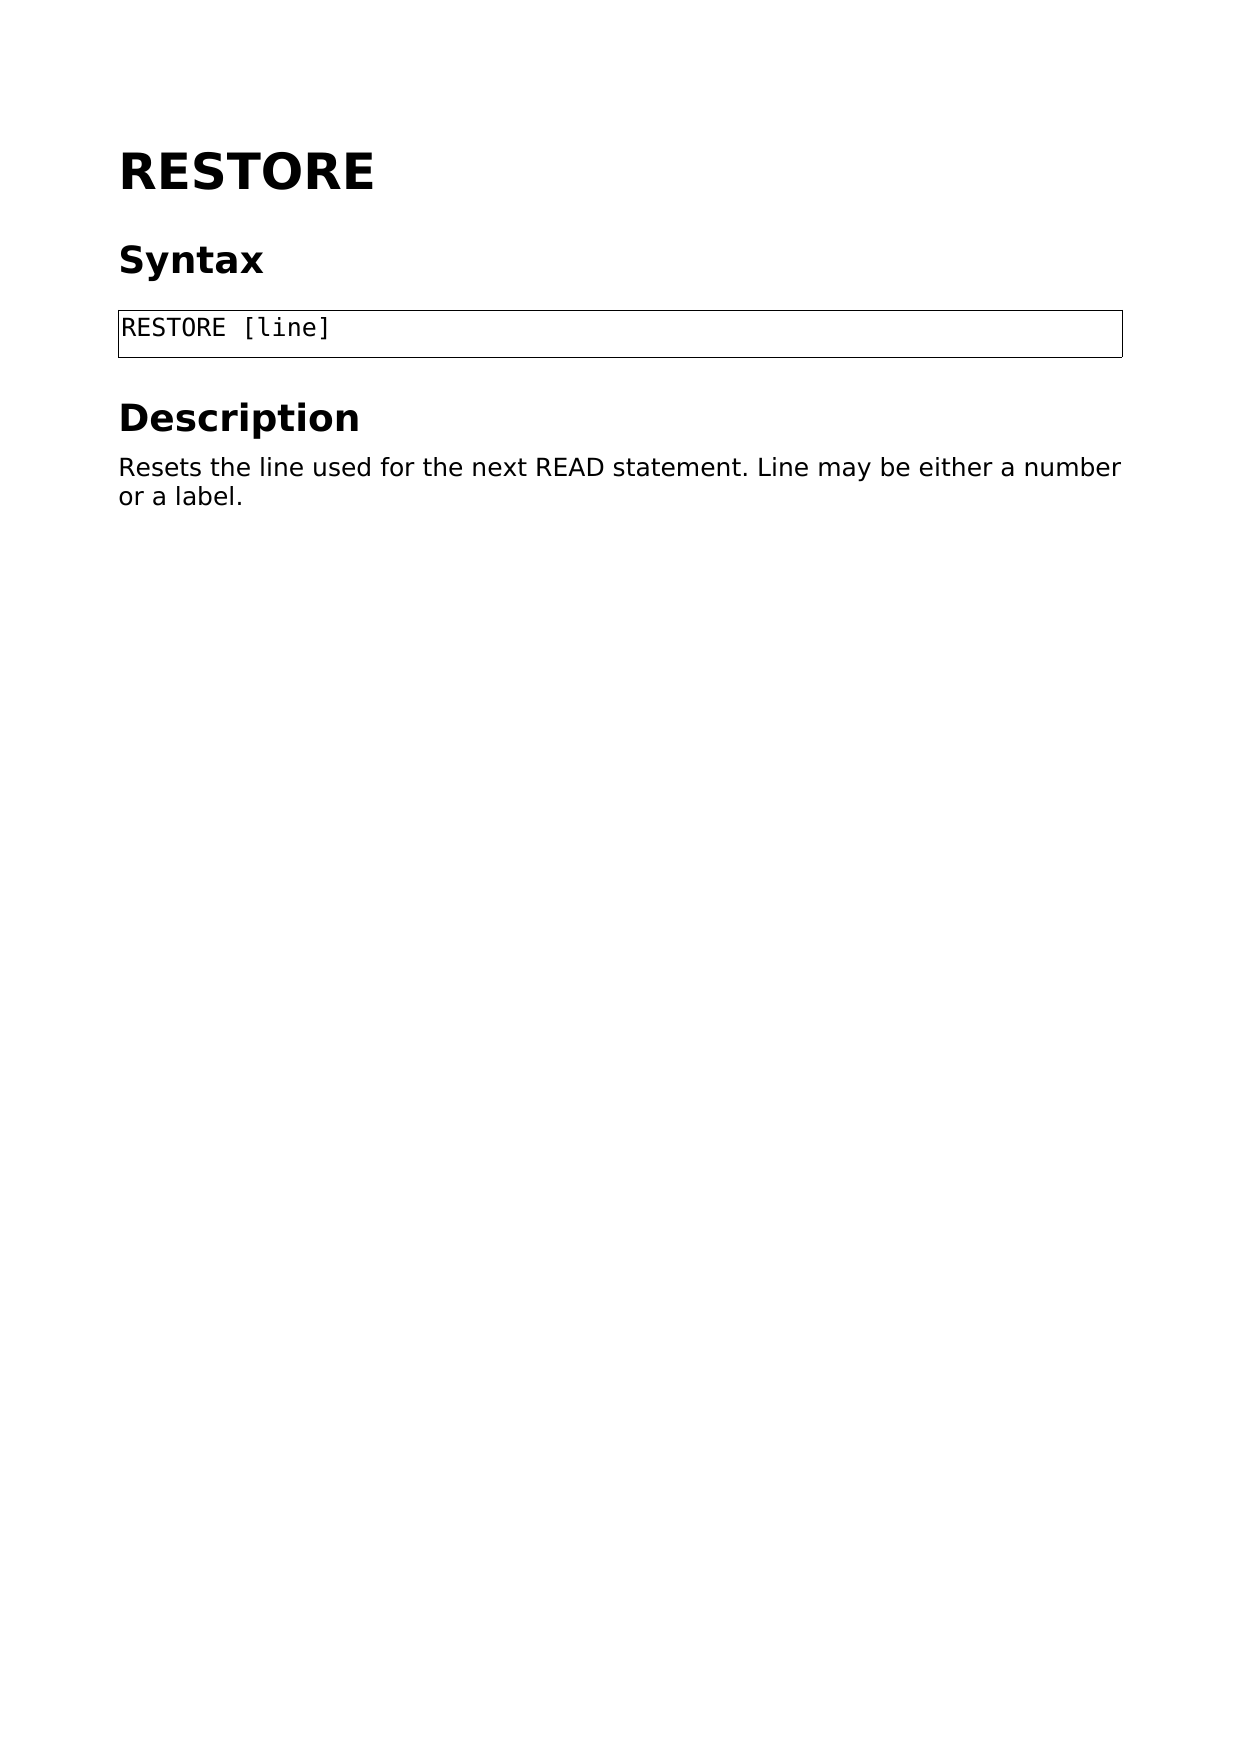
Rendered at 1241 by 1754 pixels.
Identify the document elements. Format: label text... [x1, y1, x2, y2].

subtitle RESTORE [118, 143, 1122, 201]
subtitle Syntax [118, 239, 1122, 282]
subtitle Description [118, 397, 1122, 440]
table_header RESTORE [line] [119, 311, 1122, 357]
text Resets the line used for the next READ statement. Line may be either a number or a label. [118, 453, 1122, 511]
